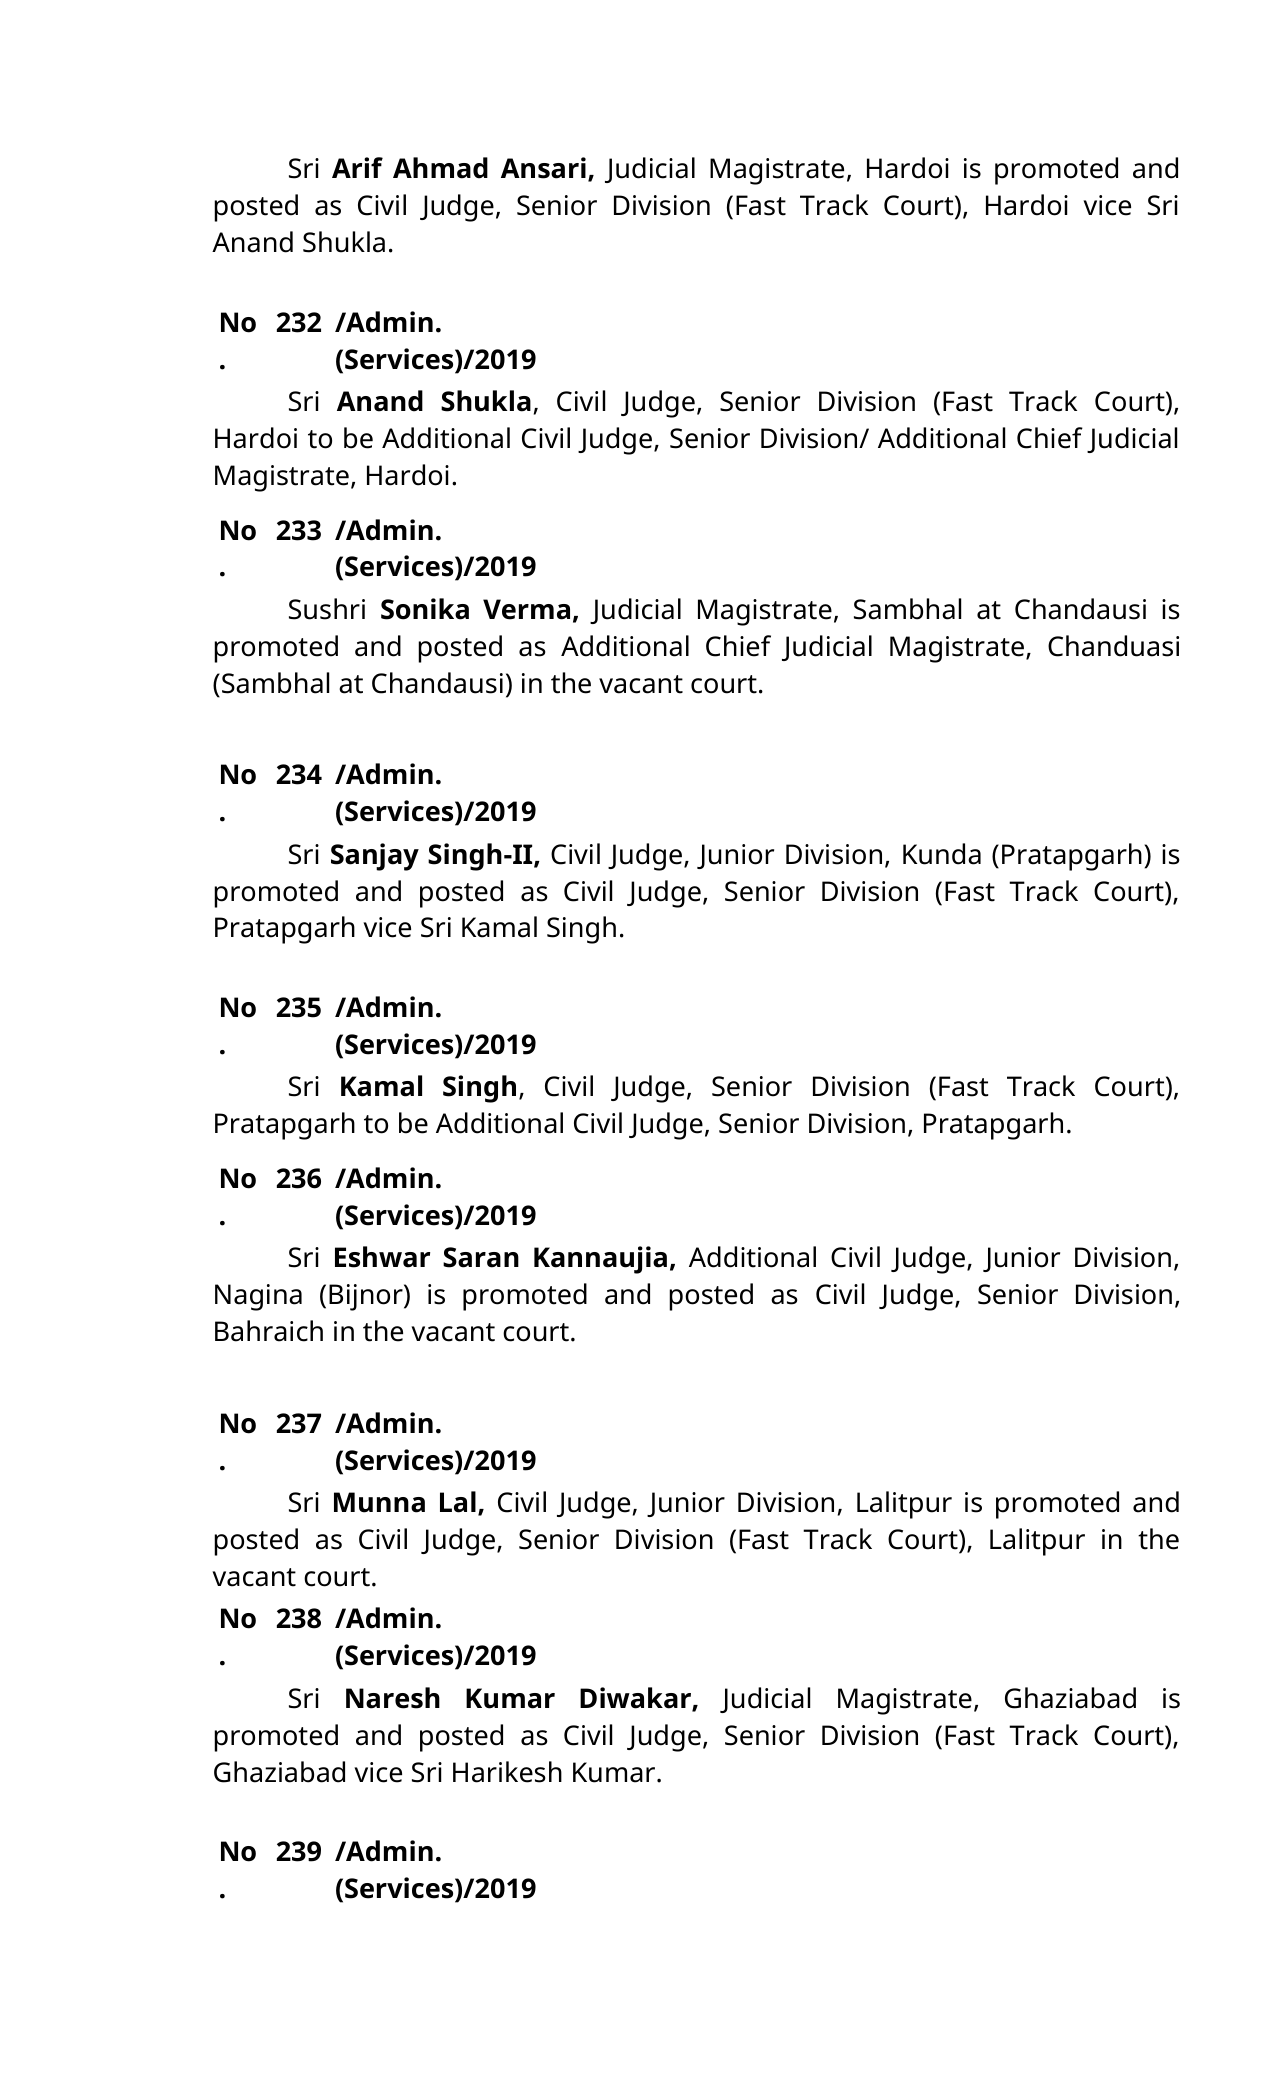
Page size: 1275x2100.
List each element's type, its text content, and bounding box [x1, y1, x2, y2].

table_header No. [213, 505, 270, 591]
table_header /Admin. (Services)/2019 [329, 505, 656, 591]
table_header No. [213, 298, 270, 383]
table_header /Admin. (Services)/2019 [329, 983, 656, 1068]
table_header /Admin. (Services)/2019 [329, 298, 656, 383]
text Sri Munna Lal, Civil Judge, Junior Division, Lalitpur is promoted and posted as Civil Judge, Senior Division (Fast Track Court), Lalitpur in the vacant court. [212, 1483, 1181, 1594]
text Sri Kamal Singh, Civil Judge, Senior Division (Fast Track Court), Pratapgarh to be Additional Civil Judge, Senior Division, Pratapgarh. [212, 1068, 1181, 1142]
text Sri Anand Shukla, Civil Judge, Senior Division (Fast Track Court), Hardoi to be Additional Civil Judge, Senior Division/ Additional Chief Judicial Magistrate, Hardoi. [212, 383, 1181, 493]
table_header [270, 1154, 329, 1239]
table_header /Admin. (Services)/2019 [329, 750, 656, 835]
text Sri Sanjay Singh-II, Civil Judge, Junior Division, Kunda (Pratapgarh) is promoted and posted as Civil Judge, Senior Division (Fast Track Court), Pratapgarh vice Sri Kamal Singh. [212, 835, 1181, 946]
table_header /Admin. (Services)/2019 [329, 1827, 656, 1912]
table_header /Admin. (Services)/2019 [329, 1594, 656, 1679]
table_header [270, 1594, 329, 1679]
table_header No. [213, 750, 270, 835]
text Sushri Sonika Verma, Judicial Magistrate, Sambhal at Chandausi is promoted and posted as Additional Chief Judicial Magistrate, Chanduasi (Sambhal at Chandausi) in the vacant court. [212, 591, 1181, 701]
table_header [270, 505, 329, 591]
table_header [270, 983, 329, 1068]
table_header [270, 1827, 329, 1912]
table_header No. [213, 1154, 270, 1239]
table_header /Admin. (Services)/2019 [329, 1398, 656, 1483]
text Sri Naresh Kumar Diwakar, Judicial Magistrate, Ghaziabad is promoted and posted as Civil Judge, Senior Division (Fast Track Court), Ghaziabad vice Sri Harikesh Kumar. [212, 1679, 1181, 1790]
table_header No. [213, 1827, 270, 1912]
table_header No. [213, 1398, 270, 1483]
table_header /Admin. (Services)/2019 [329, 1154, 656, 1239]
table_header [270, 750, 329, 835]
table_header No. [213, 983, 270, 1068]
table_header [270, 298, 329, 383]
text Sri Arif Ahmad Ansari, Judicial Magistrate, Hardoi is promoted and posted as Civil Judge, Senior Division (Fast Track Court), Hardoi vice Sri Anand Shukla. [212, 150, 1181, 261]
text Sri Eshwar Saran Kannaujia, Additional Civil Judge, Junior Division, Nagina (Bijnor) is promoted and posted as Civil Judge, Senior Division, Bahraich in the vacant court. [212, 1239, 1181, 1349]
table_header [270, 1398, 329, 1483]
table_header No. [213, 1594, 270, 1679]
